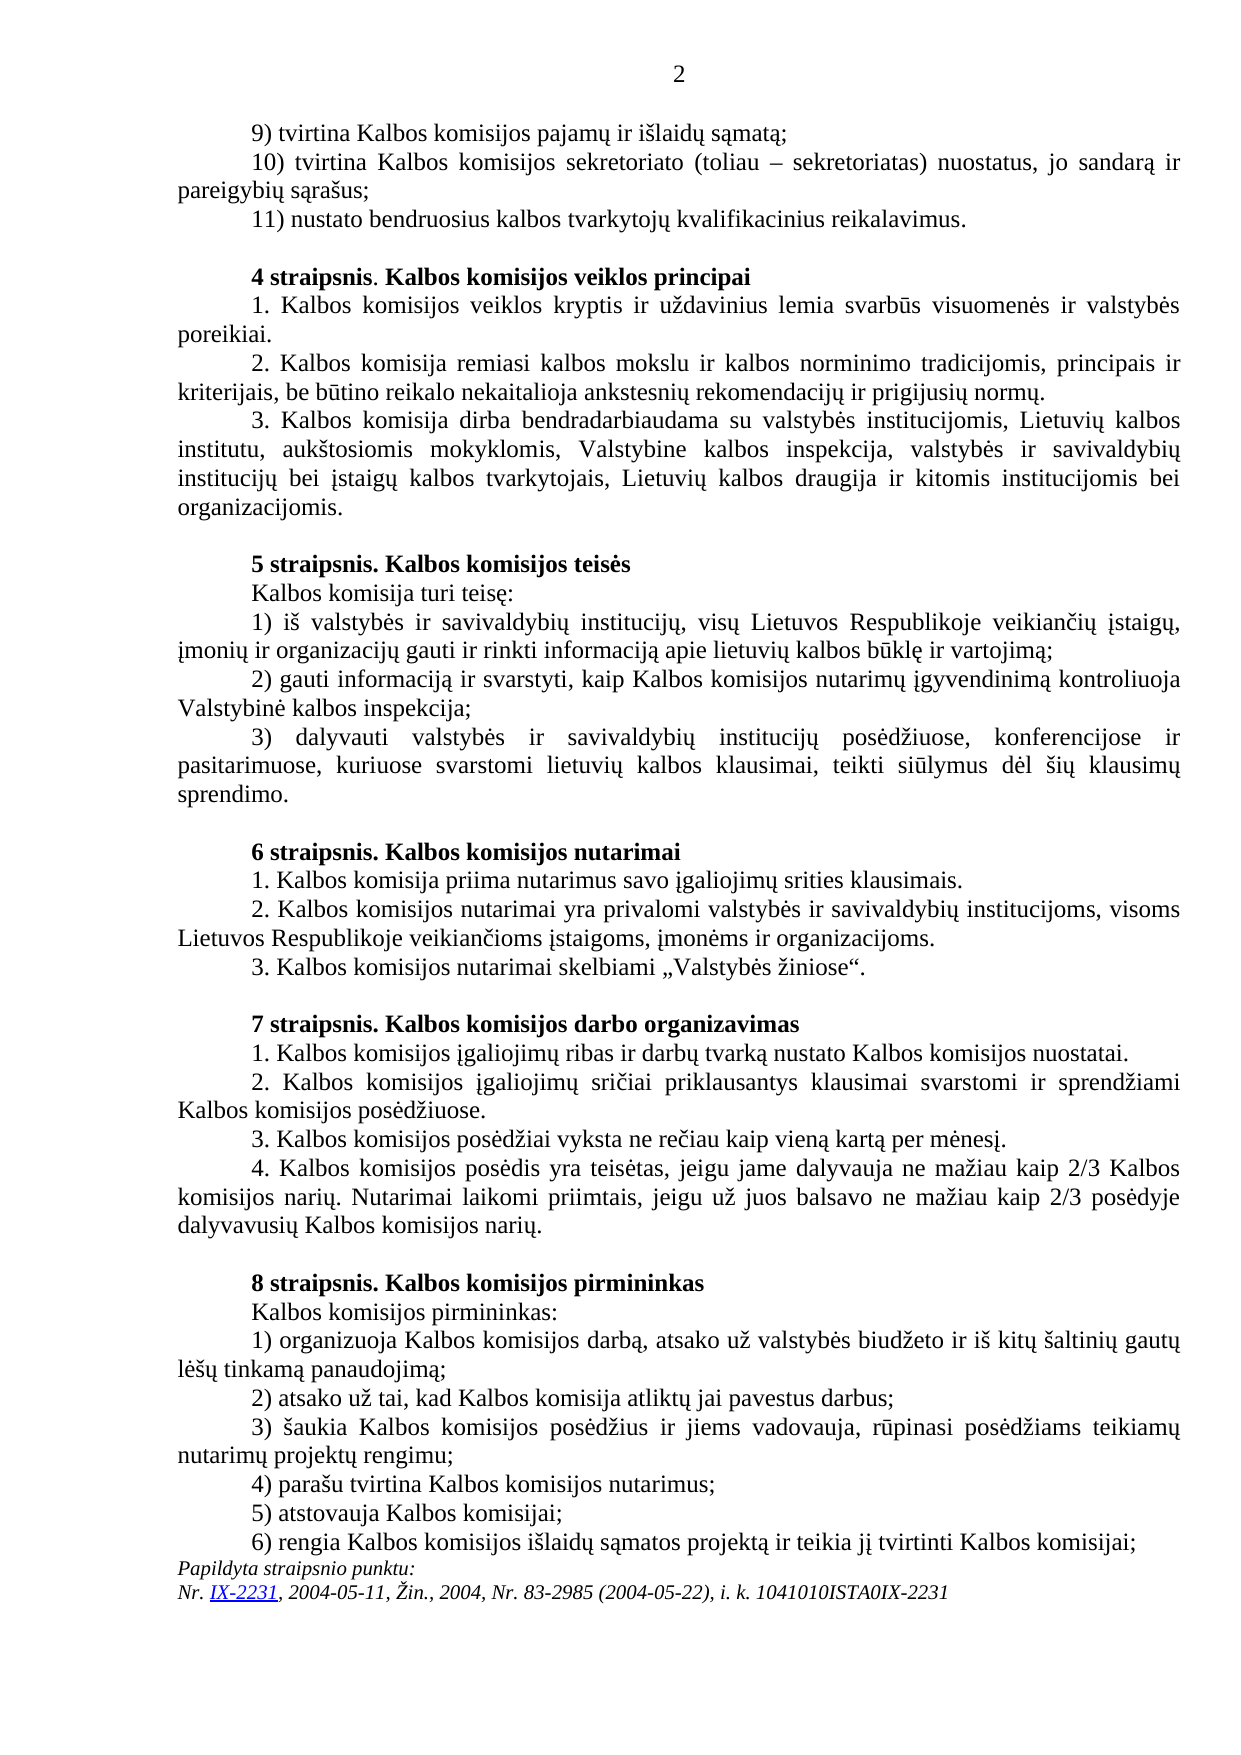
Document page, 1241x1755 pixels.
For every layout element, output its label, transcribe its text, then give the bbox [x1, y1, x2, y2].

text 2) atsako už tai, kad Kalbos komisija atliktų jai pavestus darbus; [177, 1383, 1181, 1412]
text 1. Kalbos komisijos veiklos kryptis ir uždavinius lemia svarbūs visuomenės ir valstybės poreikiai. [177, 291, 1181, 348]
text 10) tvirtina Kalbos komisijos sekretoriato (toliau – sekretoriatas) nuostatus, jo sandarą ir pareigybių sąrašus; [177, 147, 1181, 204]
text 8 straipsnis. Kalbos komisijos pirmininkas [177, 1268, 1181, 1297]
text 3. Kalbos komisijos posėdžiai vyksta ne rečiau kaip vieną kartą per mėnesį. [177, 1124, 1181, 1153]
text Kalbos komisija turi teisę: [177, 578, 1181, 607]
text 1. Kalbos komisija priima nutarimus savo įgaliojimų srities klausimais. [177, 866, 1181, 894]
text 1) organizuoja Kalbos komisijos darbą, atsako už valstybės biudžeto ir iš kitų šaltinių gautų lėšų tinkamą panaudojimą; [177, 1326, 1181, 1383]
text 6 straipsnis. Kalbos komisijos nutarimai [177, 837, 1181, 866]
text 2. Kalbos komisijos nutarimai yra privalomi valstybės ir savivaldybių institucijoms, visoms Lietuvos Respublikoje veikiančioms įstaigoms, įmonėms ir organizacijoms. [177, 894, 1181, 952]
text 3) dalyvauti valstybės ir savivaldybių institucijų posėdžiuose, konferencijose ir pasitarimuose, kuriuose svarstomi lietuvių kalbos klausimai, teikti siūlymus dėl šių klausimų sprendimo. [177, 722, 1181, 808]
text Kalbos komisijos pirmininkas: [177, 1297, 1181, 1326]
text 6) rengia Kalbos komisijos išlaidų sąmatos projektą ir teikia jį tvirtinti Kalbos komisijai; [177, 1527, 1181, 1556]
text Nr. IX-2231, 2004-05-11, Žin., 2004, Nr. 83-2985 (2004-05-22), i. k. 1041010ISTA0IX-2231 [177, 1580, 1181, 1604]
text 1) iš valstybės ir savivaldybių institucijų, visų Lietuvos Respublikoje veikiančių įstaigų, įmonių ir organizacijų gauti ir rinkti informaciją apie lietuvių kalbos būklę ir vartojimą; [177, 607, 1181, 664]
text 4) parašu tvirtina Kalbos komisijos nutarimus; [177, 1469, 1181, 1498]
text 5) atstovauja Kalbos komisijai; [177, 1498, 1181, 1527]
text 7 straipsnis. Kalbos komisijos darbo organizavimas [177, 1009, 1181, 1038]
text 5 straipsnis. Kalbos komisijos teisės [177, 549, 1181, 578]
text 9) tvirtina Kalbos komisijos pajamų ir išlaidų sąmatą; [177, 118, 1181, 147]
text 3. Kalbos komisija dirba bendradarbiaudama su valstybės institucijomis, Lietuvių kalbos institutu, aukštosiomis mokyklomis, Valstybine kalbos inspekcija, valstybės ir savivaldybių institucijų bei įstaigų kalbos tvarkytojais, Lietuvių kalbos draugija ir kitomis institucijomis bei organizacijomis. [177, 406, 1181, 521]
text 4. Kalbos komisijos posėdis yra teisėtas, jeigu jame dalyvauja ne mažiau kaip 2/3 Kalbos komisijos narių. Nutarimai laikomi priimtais, jeigu už juos balsavo ne mažiau kaip 2/3 posėdyje dalyvavusių Kalbos komisijos narių. [177, 1153, 1181, 1239]
text 4 straipsnis. Kalbos komisijos veiklos principai [177, 262, 1181, 291]
text Papildyta straipsnio punktu: [177, 1556, 1181, 1580]
text 2. Kalbos komisijos įgaliojimų sričiai priklausantys klausimai svarstomi ir sprendžiami Kalbos komisijos posėdžiuose. [177, 1067, 1181, 1124]
text 3) šaukia Kalbos komisijos posėdžius ir jiems vadovauja, rūpinasi posėdžiams teikiamų nutarimų projektų rengimu; [177, 1412, 1181, 1469]
text 3. Kalbos komisijos nutarimai skelbiami „Valstybės žiniose“. [177, 952, 1181, 981]
text 2) gauti informaciją ir svarstyti, kaip Kalbos komisijos nutarimų įgyvendinimą kontroliuoja Valstybinė kalbos inspekcija; [177, 664, 1181, 722]
text 2. Kalbos komisija remiasi kalbos mokslu ir kalbos norminimo tradicijomis, principais ir kriterijais, be būtino reikalo nekaitalioja ankstesnių rekomendacijų ir prigijusių normų. [177, 348, 1181, 406]
text 1. Kalbos komisijos įgaliojimų ribas ir darbų tvarką nustato Kalbos komisijos nuostatai. [177, 1038, 1181, 1067]
text 11) nustato bendruosius kalbos tvarkytojų kvalifikacinius reikalavimus. [177, 204, 1181, 233]
